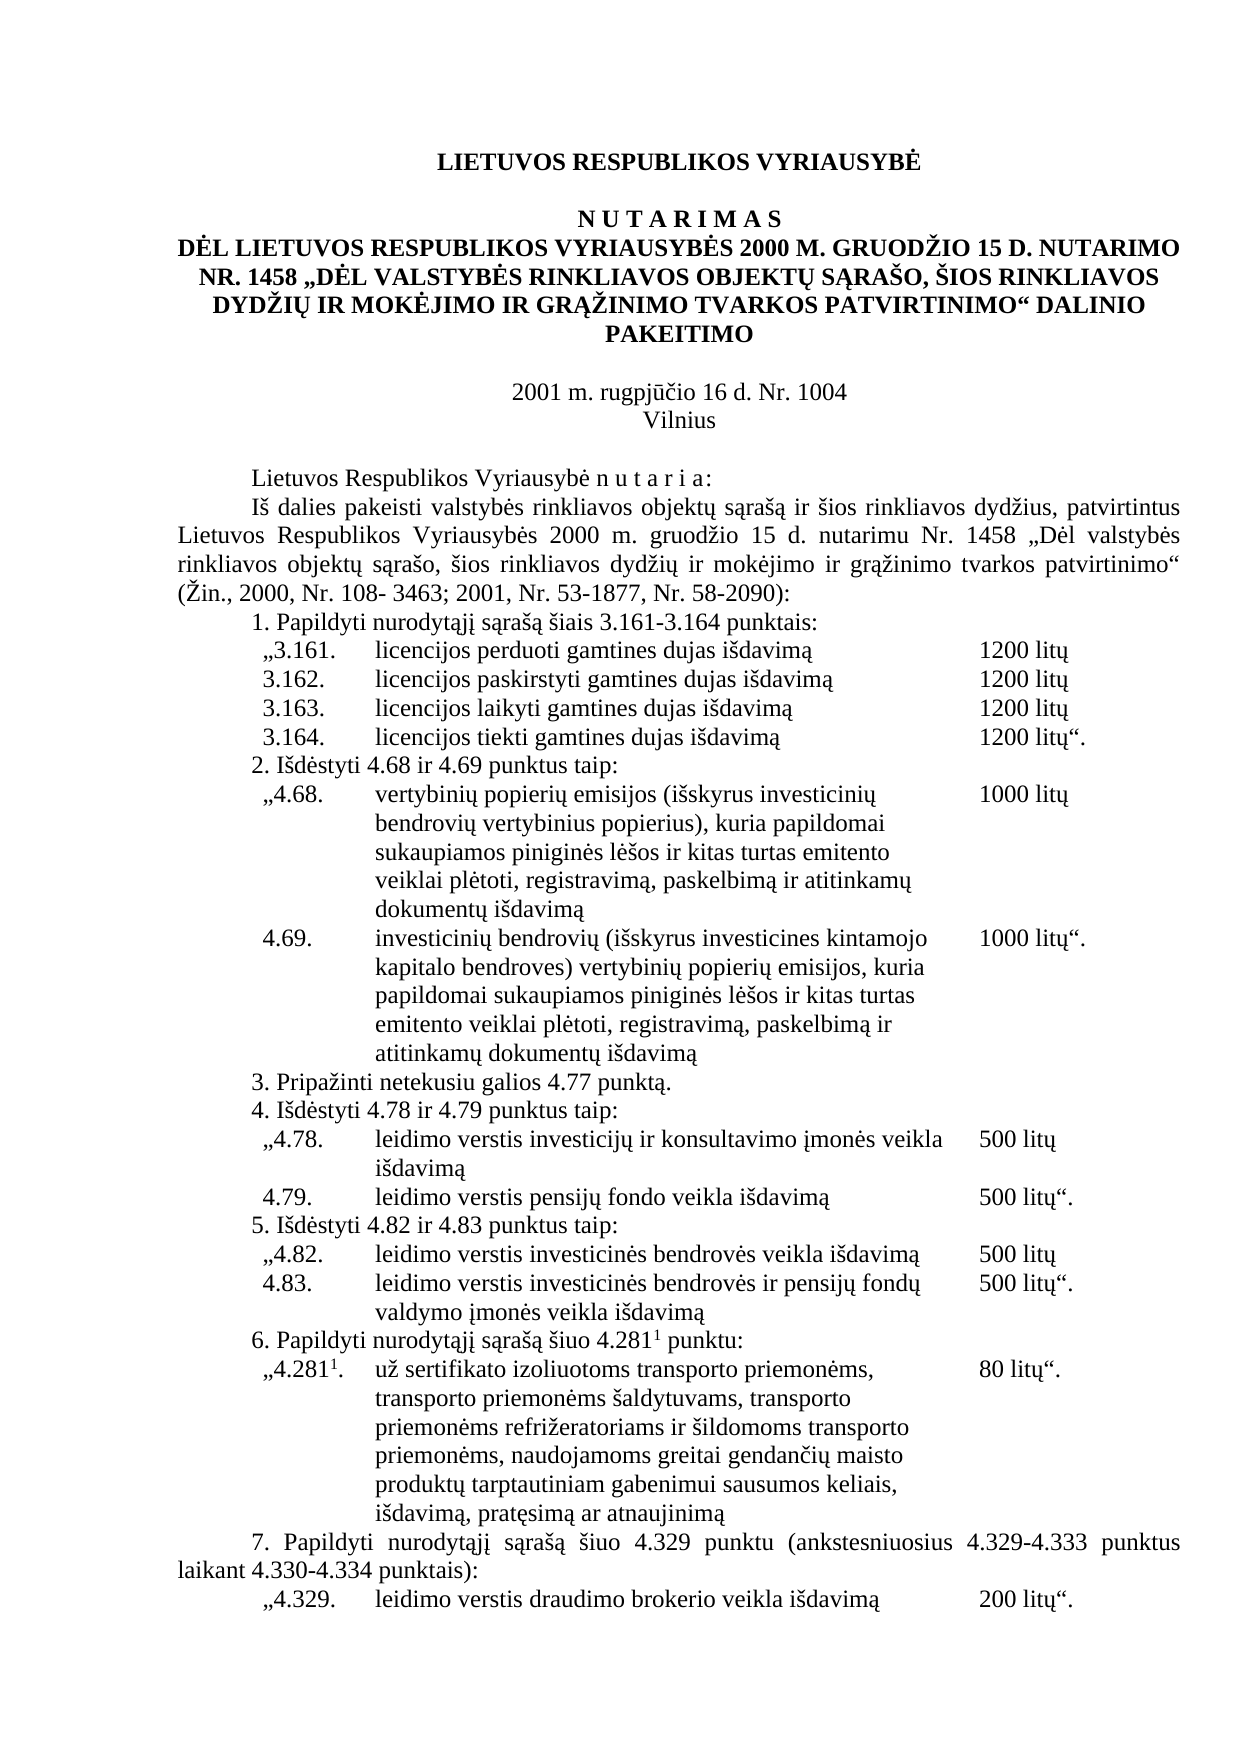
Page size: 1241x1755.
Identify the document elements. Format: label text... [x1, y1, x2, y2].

table_header licencijos perduoti gamtines dujas išdavimą [364, 636, 968, 664]
table_cell 1200 litų [968, 693, 1181, 722]
table_header „4.78. [177, 1124, 364, 1182]
text 3. Pripažinti netekusiu galios 4.77 punktą. [177, 1067, 1181, 1096]
table_cell 4.83. [177, 1268, 364, 1326]
table_cell 3.163. [177, 693, 364, 722]
table_cell 1200 litų“. [968, 722, 1181, 751]
table_cell 4.69. [177, 923, 364, 1067]
text 7. Papildyti nurodytąjį sąrašą šiuo 4.329 punktu (ankstesniuosius 4.329-4.333 punktus laikant 4.330-4.334 punktais): [177, 1527, 1181, 1584]
table_cell licencijos paskirstyti gamtines dujas išdavimą [364, 664, 968, 693]
table_header leidimo verstis investicijų ir konsultavimo įmonės veikla išdavimą [364, 1124, 968, 1182]
table_cell leidimo verstis investicinės bendrovės ir pensijų fondų valdymo įmonės veikla išdavimą [364, 1268, 968, 1326]
table_cell 3.162. [177, 664, 364, 693]
text N U T A R I M A S [177, 204, 1181, 233]
table_header „4.82. [177, 1239, 364, 1268]
text DĖL LIETUVOS RESPUBLIKOS VYRIAUSYBĖS 2000 M. GRUODŽIO 15 D. NUTARIMO NR. 1458 „DĖL VALSTYBĖS RINKLIAVOS OBJEKTŲ SĄRAŠO, ŠIOS RINKLIAVOS DYDŽIŲ IR MOKĖJIMO IR GRĄŽINIMO TVARKOS PATVIRTINIMO“ DALINIO PAKEITIMO [177, 233, 1181, 348]
table_header 1200 litų [968, 636, 1181, 664]
text Iš dalies pakeisti valstybės rinkliavos objektų sąrašą ir šios rinkliavos dydžius, patvirtintus Lietuvos Respublikos Vyriausybės 2000 m. gruodžio 15 d. nutarimu Nr. 1458 „Dėl valstybės rinkliavos objektų sąrašo, šios rinkliavos dydžių ir mokėjimo ir grąžinimo tvarkos patvirtinimo“ (Žin., 2000, Nr. 108- 3463; 2001, Nr. 53-1877, Nr. 58-2090): [177, 492, 1181, 607]
table_header 200 litų“. [968, 1584, 1181, 1613]
text 2001 m. rugpjūčio 16 d. Nr. 1004 [177, 377, 1181, 406]
table_cell 500 litų“. [968, 1268, 1181, 1326]
table_header 1000 litų [968, 779, 1181, 923]
table_header leidimo verstis draudimo brokerio veikla išdavimą [364, 1584, 968, 1613]
table_header leidimo verstis investicinės bendrovės veikla išdavimą [364, 1239, 968, 1268]
table_cell 3.164. [177, 722, 364, 751]
text 2. Išdėstyti 4.68 ir 4.69 punktus taip: [177, 751, 1181, 779]
text 6. Papildyti nurodytąjį sąrašą šiuo 4.2811 punktu: [177, 1326, 1181, 1354]
text Vilnius [177, 406, 1181, 434]
text Lietuvos Respublikos Vyriausybė nutaria: [177, 463, 1181, 492]
table_cell 500 litų“. [968, 1182, 1181, 1211]
text 4. Išdėstyti 4.78 ir 4.79 punktus taip: [177, 1096, 1181, 1124]
table_header „4.329. [177, 1584, 364, 1613]
table_cell licencijos tiekti gamtines dujas išdavimą [364, 722, 968, 751]
table_header už sertifikato izoliuotoms transporto priemonėms, transporto priemonėms šaldytuvams, transporto priemonėms refrižeratoriams ir šildomoms transporto priemonėms, naudojamoms greitai gendančių maisto produktų tarptautiniam gabenimui sausumos keliais, išdavimą, pratęsimą ar atnaujinimą [364, 1354, 968, 1527]
table_cell 1000 litų“. [968, 923, 1181, 1067]
table_cell investicinių bendrovių (išskyrus investicines kintamojo kapitalo bendroves) vertybinių popierių emisijos, kuria papildomai sukaupiamos piniginės lėšos ir kitas turtas emitento veiklai plėtoti, registravimą, paskelbimą ir atitinkamų dokumentų išdavimą [364, 923, 968, 1067]
text LIETUVOS RESPUBLIKOS VYRIAUSYBĖ [177, 147, 1181, 176]
table_cell 1200 litų [968, 664, 1181, 693]
table_cell licencijos laikyti gamtines dujas išdavimą [364, 693, 968, 722]
table_header 500 litų [968, 1239, 1181, 1268]
table_header 80 litų“. [968, 1354, 1181, 1527]
table_header 500 litų [968, 1124, 1181, 1182]
table_header „4.2811. [177, 1354, 364, 1527]
text 1. Papildyti nurodytąjį sąrašą šiais 3.161-3.164 punktais: [177, 607, 1181, 636]
table_header „4.68. [177, 779, 364, 923]
text 5. Išdėstyti 4.82 ir 4.83 punktus taip: [177, 1211, 1181, 1239]
table_header vertybinių popierių emisijos (išskyrus investicinių bendrovių vertybinius popierius), kuria papildomai sukaupiamos piniginės lėšos ir kitas turtas emitento veiklai plėtoti, registravimą, paskelbimą ir atitinkamų dokumentų išdavimą [364, 779, 968, 923]
table_header „3.161. [177, 636, 364, 664]
table_cell 4.79. [177, 1182, 364, 1211]
table_cell leidimo verstis pensijų fondo veikla išdavimą [364, 1182, 968, 1211]
